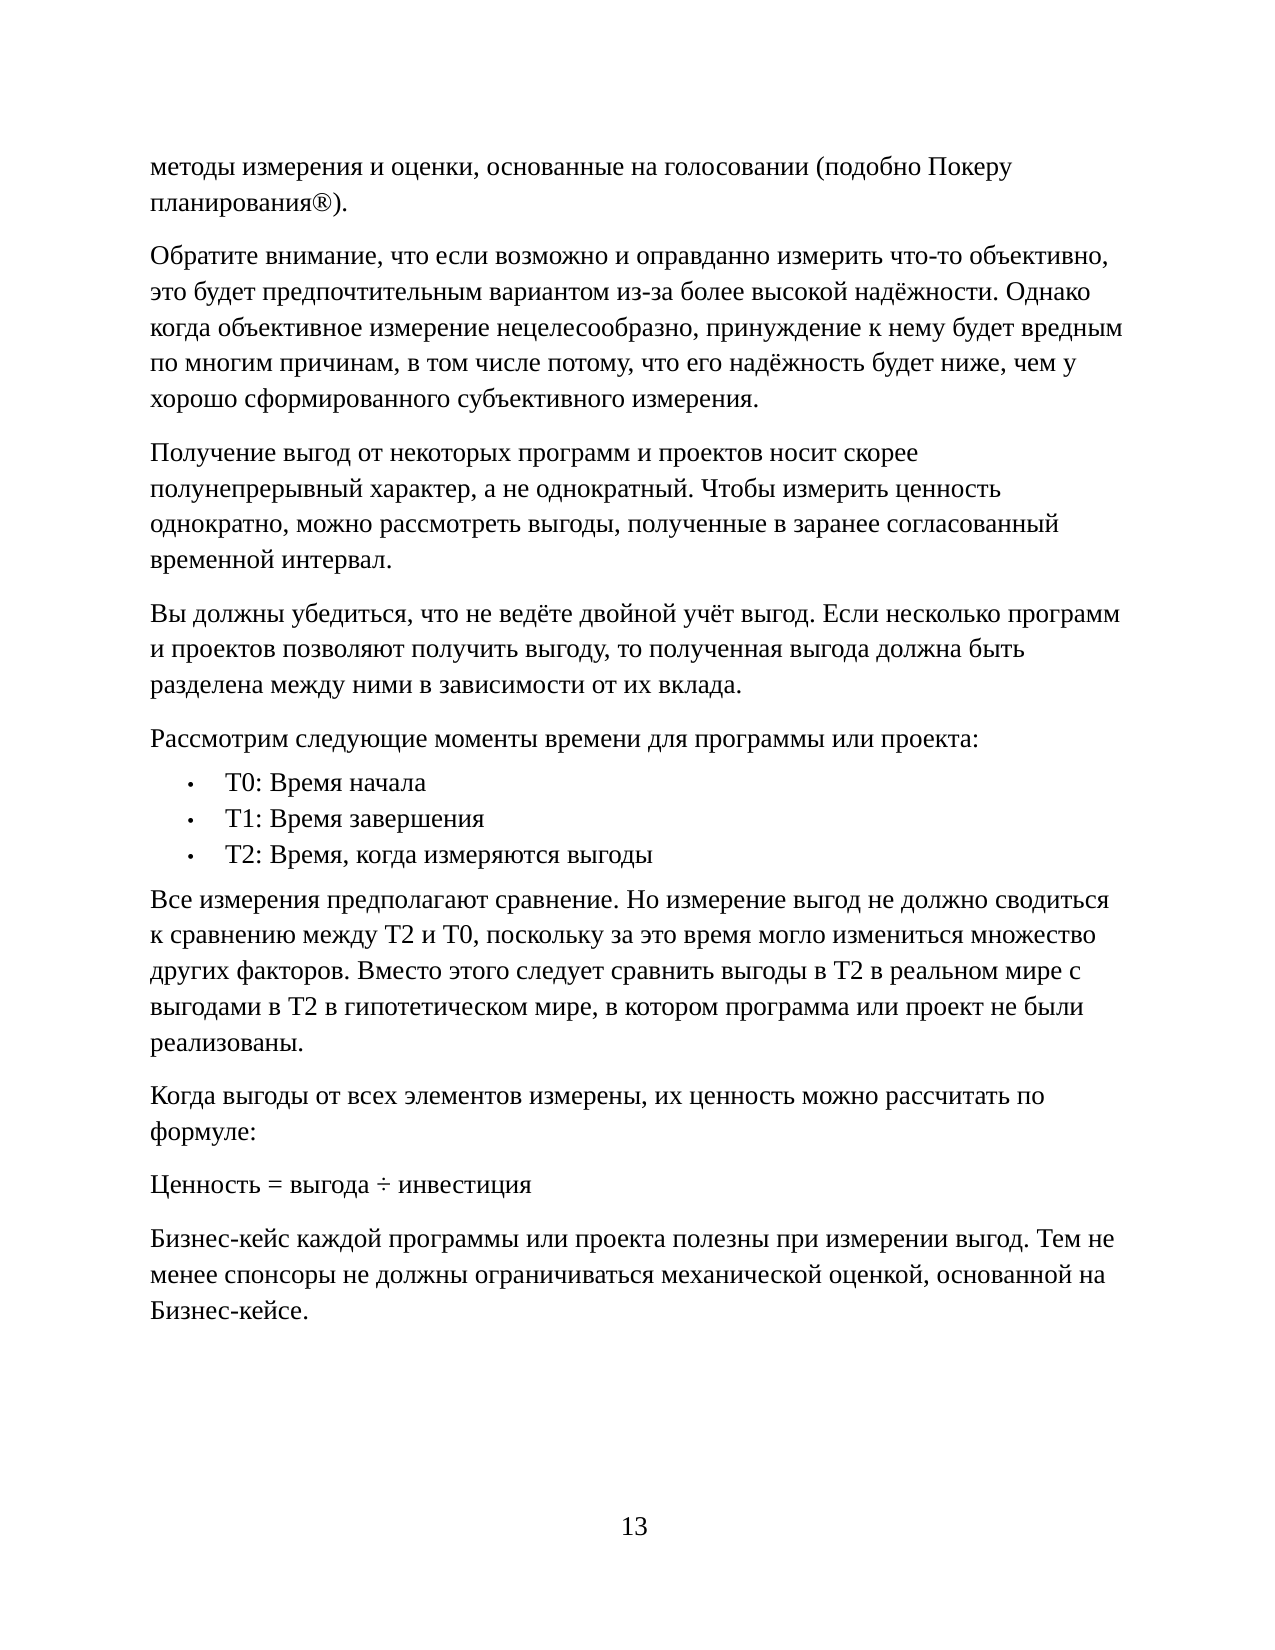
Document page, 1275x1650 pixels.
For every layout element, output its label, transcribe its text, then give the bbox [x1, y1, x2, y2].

text Ценность = выгода ÷ инвестиция [150, 1169, 1125, 1200]
text Когда выгоды от всех элементов измерены, их ценность можно рассчитать по формуле: [150, 1079, 1125, 1146]
text Обратите внимание, что если возможно и оправданно измерить что-то объективно, это будет предпочтительным вариантом из-за более высокой надёжности. Однако когда объективное измерение нецелесообразно, принуждение к нему будет вредным по многим причинам, в том числе потому, что его надёжность будет ниже, чем у хорошо сформированного субъективного измерения. [150, 239, 1125, 413]
list T2: Время, когда измеряются выгоды [187, 838, 1125, 869]
text методы измерения и оценки, основанные на голосовании (подобно Покеру планирования®). [150, 150, 1125, 217]
text Все измерения предполагают сравнение. Но измерение выгод не должно сводиться к сравнению между Т2 и Т0, поскольку за это время могло измениться множество других факторов. Вместо этого следует сравнить выгоды в T2 в реальном мире с выгодами в T2 в гипотетическом мире, в котором программа или проект не были реализованы. [150, 883, 1125, 1057]
text Получение выгод от некоторых программ и проектов носит скорее полунепрерывный характер, а не однократный. Чтобы измерить ценность однократно, можно рассмотреть выгоды, полученные в заранее согласованный временной интервал. [150, 436, 1125, 574]
text Бизнес-кейс каждой программы или проекта полезны при измерении выгод. Тем не менее спонсоры не должны ограничиваться механической оценкой, основанной на Бизнес-кейсе. [150, 1222, 1125, 1325]
list T0: Время начала [187, 767, 1125, 798]
list T1: Время завершения [187, 802, 1125, 833]
text Вы должны убедиться, что не ведёте двойной учёт выгод. Если несколько программ и проектов позволяют получить выгоду, то полученная выгода должна быть разделена между ними в зависимости от их вклада. [150, 597, 1125, 699]
text Рассмотрим следующие моменты времени для программы или проекта: [150, 722, 1125, 753]
